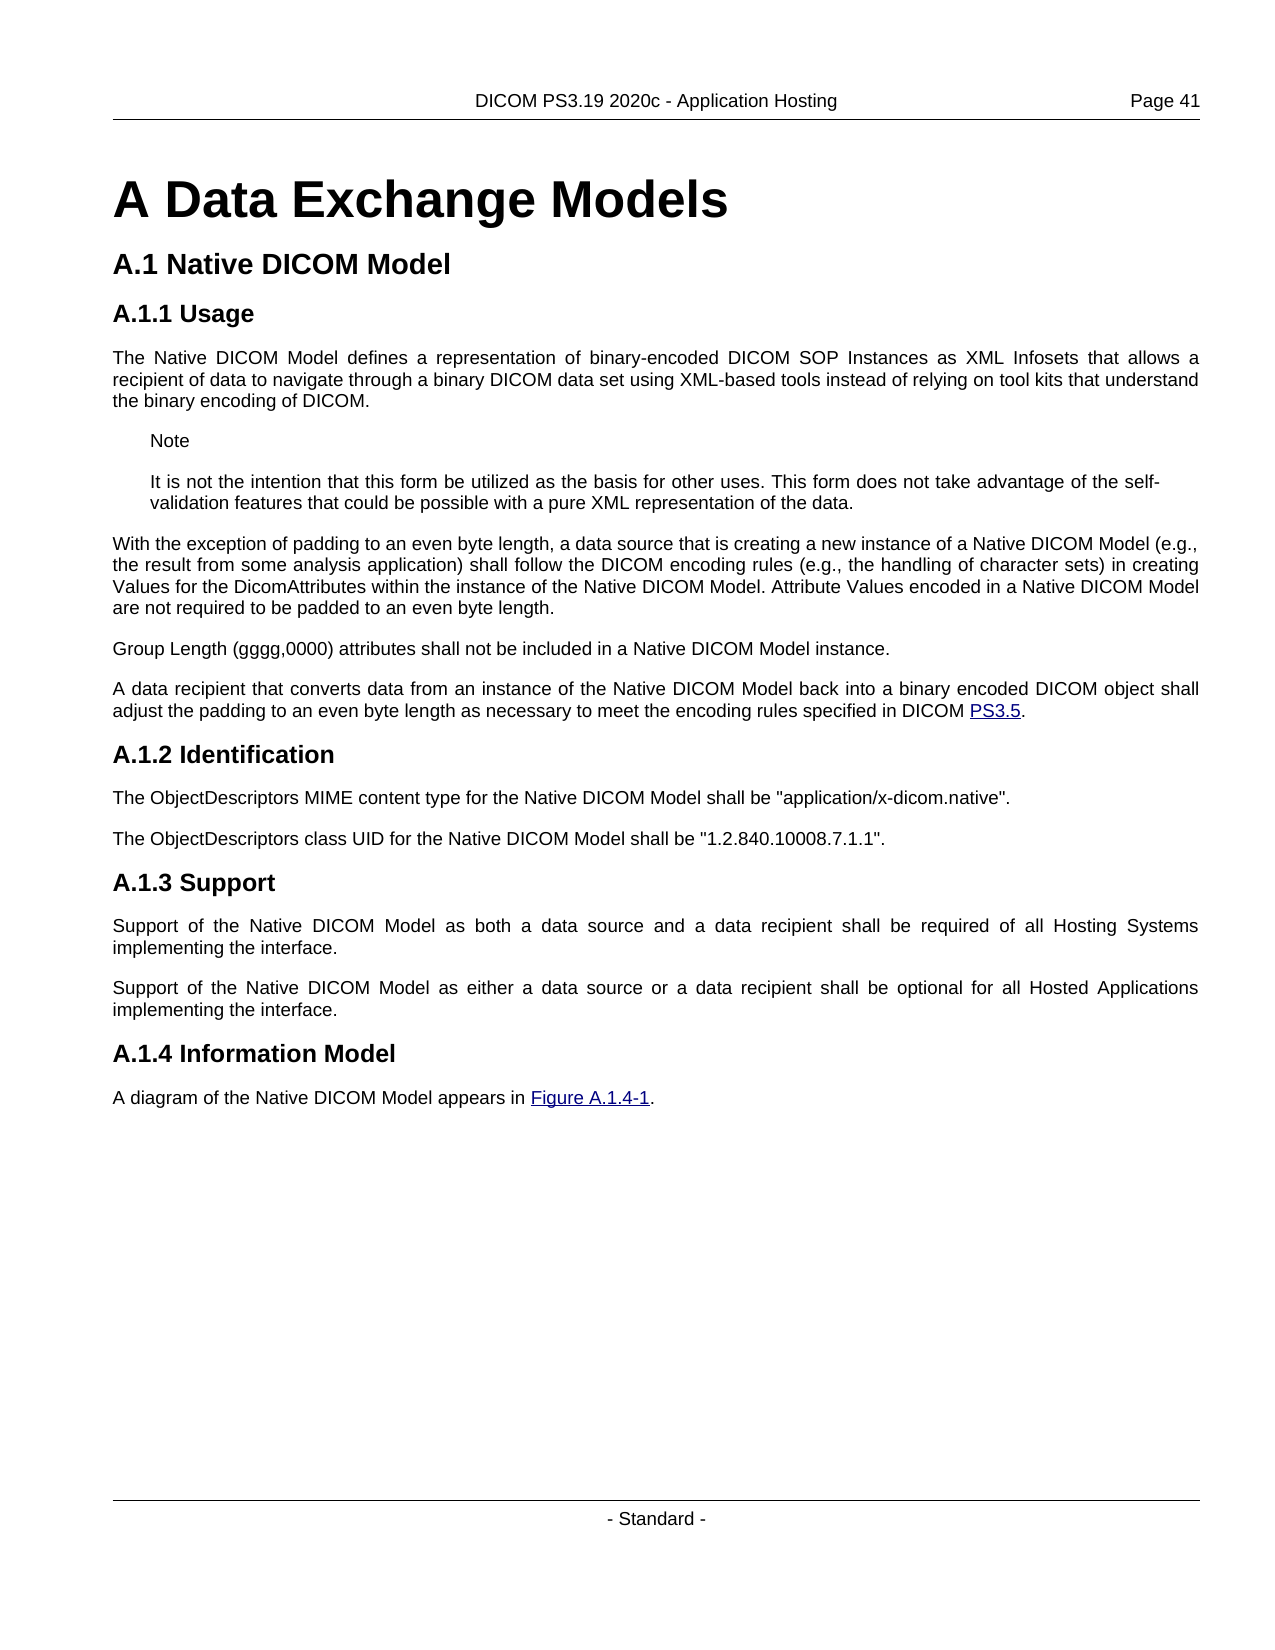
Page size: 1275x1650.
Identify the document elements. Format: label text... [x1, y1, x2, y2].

text The Native DICOM Model defines a representation of binary-encoded DICOM SOP Instances as XML Infosets that allows a recipient of data to navigate through a binary DICOM data set using XML-based tools instead of relying on tool kits that understand the binary encoding of DICOM. [112, 347, 1200, 412]
text The ObjectDescriptors class UID for the Native DICOM Model shall be "1.2.840.10008.7.1.1". [112, 827, 1200, 849]
text With the exception of padding to an even byte length, a data source that is creating a new instance of a Native DICOM Model (e.g., the result from some analysis application) shall follow the DICOM encoding rules (e.g., the handling of character sets) in creating Values for the DicomAttributes within the instance of the Native DICOM Model. Attribute Values encoded in a Native DICOM Model are not required to be padded to an even byte length. [112, 532, 1200, 619]
text Support of the Native DICOM Model as either a data source or a data recipient shall be optional for all Hosted Applications implementing the interface. [112, 977, 1200, 1020]
text A.1 Native DICOM Model [112, 247, 1200, 281]
text The ObjectDescriptors MIME content type for the Native DICOM Model shall be "application/x-dicom.native". [112, 787, 1200, 809]
text Group Length (gggg,0000) attributes shall not be included in a Native DICOM Model instance. [112, 637, 1200, 659]
text A.1.2 Identification [112, 740, 1200, 768]
text A.1.4 Information Model [112, 1039, 1200, 1068]
text A.1.3 Support [112, 868, 1200, 897]
text Note [150, 430, 1162, 452]
text A diagram of the Native DICOM Model appears in Figure A.1.4-1. [112, 1087, 1200, 1108]
text A data recipient that converts data from an instance of the Native DICOM Model back into a binary encoded DICOM object shall adjust the padding to an even byte length as necessary to meet the encoding rules specified in DICOM PS3.5. [112, 678, 1200, 721]
text A Data Exchange Models [112, 169, 1200, 228]
text A.1.1 Usage [112, 299, 1200, 328]
text Support of the Native DICOM Model as both a data source and a data recipient shall be required of all Hosting Systems implementing the interface. [112, 915, 1200, 958]
text It is not the intention that this form be utilized as the basis for other uses. This form does not take advantage of the self-validation features that could be possible with a pure XML representation of the data. [150, 471, 1162, 514]
